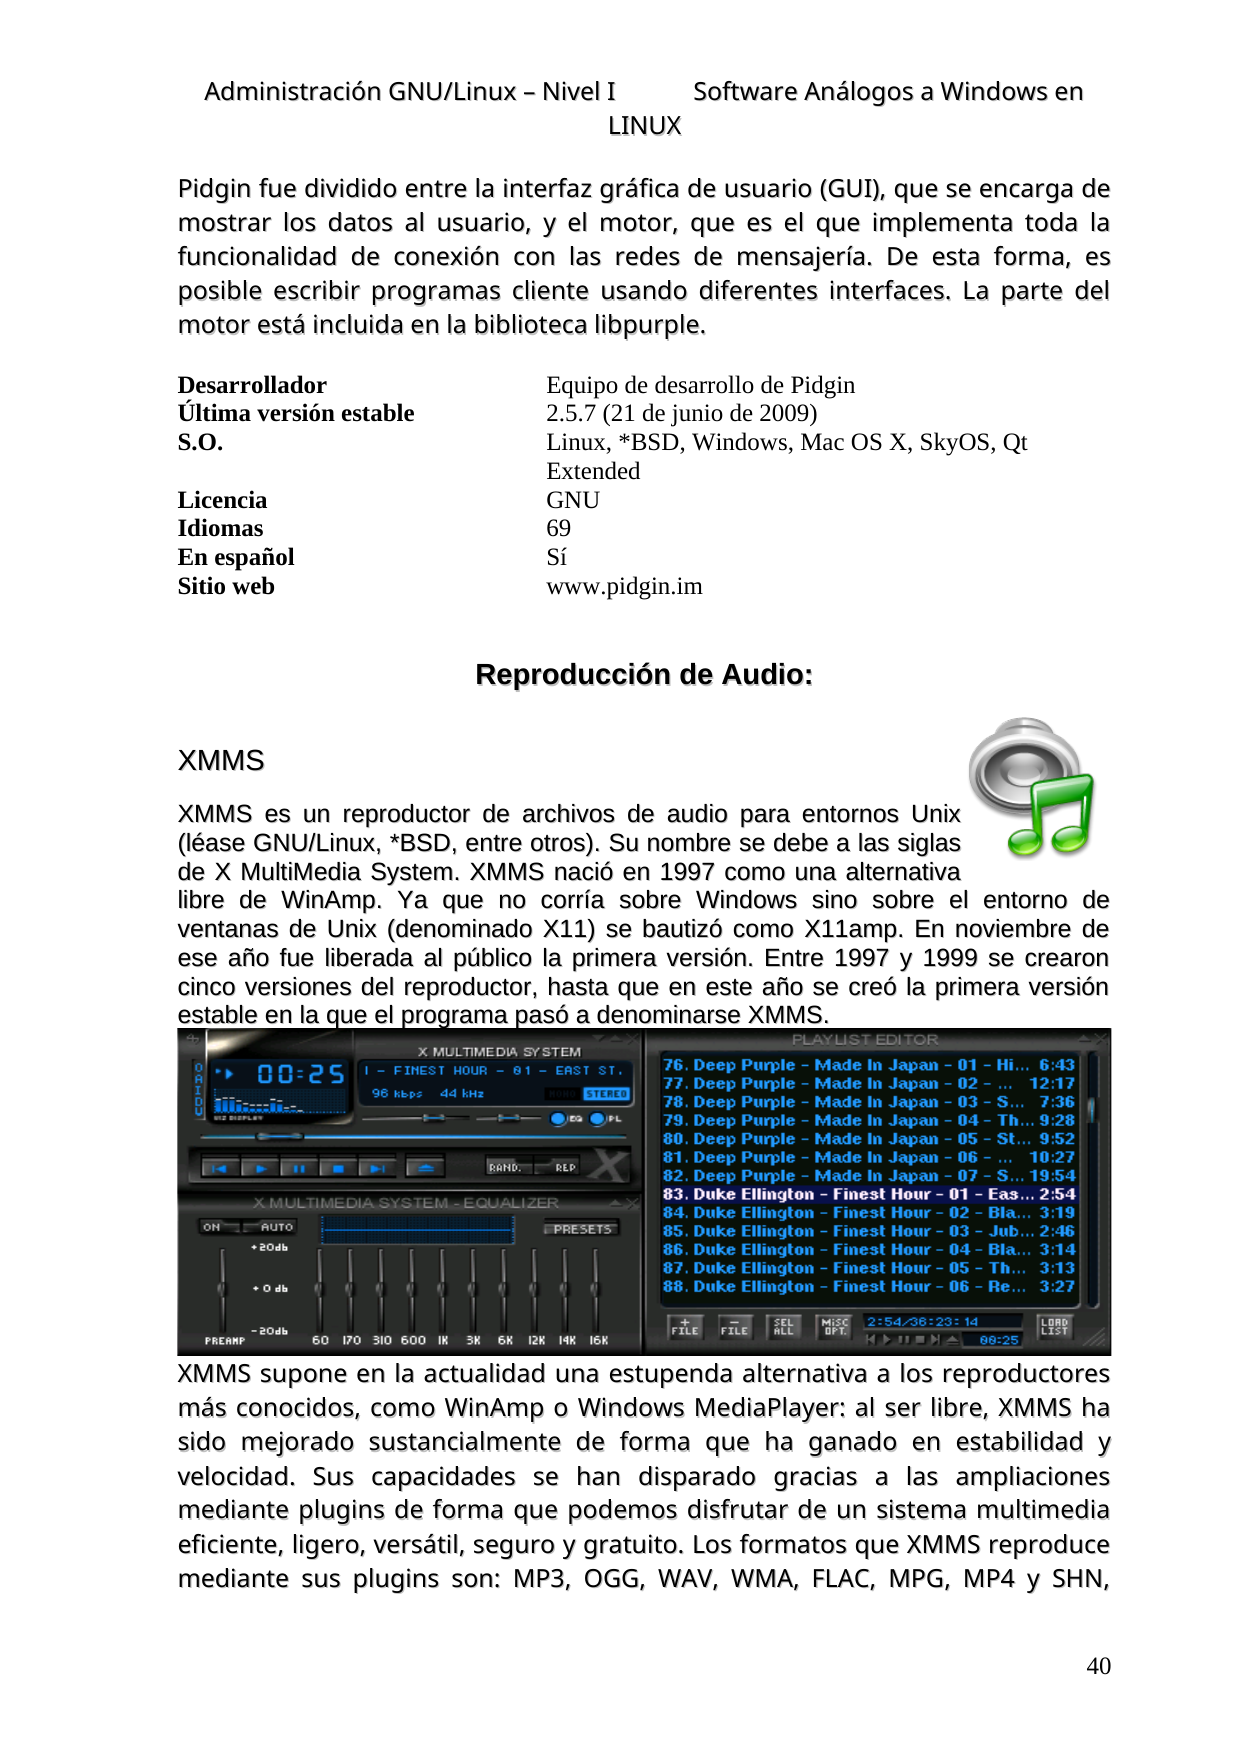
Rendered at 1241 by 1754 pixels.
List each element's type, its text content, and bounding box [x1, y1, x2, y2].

text Idiomas 69 [177, 513, 1112, 542]
picture [962, 717, 1099, 861]
text Última versión estable 2.5.7 (21 de junio de 2009) [177, 398, 1112, 427]
text Desarrollador Equipo de desarrollo de Pidgin [177, 370, 1112, 398]
text En español Sí [177, 542, 1112, 571]
text Licencia GNU [177, 485, 1112, 513]
text Pidgin fue dividido entre la interfaz gráfica de usuario (GUI), que se encarga de mostrar los datos al usuario, y el motor, que es el que implementa toda la funcionalidad de conexión con las redes de mensajería. De esta forma, es posible escribir programas cliente usando diferentes interfaces. La parte del motor está incluida en la biblioteca libpurple. [177, 171, 1112, 341]
text XMMS [177, 742, 962, 776]
text XMMS supone en la actualidad una estupenda alternativa a los reproductores más conocidos, como WinAmp o Windows MediaPlayer: al ser libre, XMMS ha sido mejorado sustancialmente de forma que ha ganado en estabilidad y velocidad. Sus capacidades se han disparado gracias a las ampliaciones mediante plugins de forma que podemos disfrutar de un sistema multimedia eficiente, ligero, versátil, seguro y gratuito. Los formatos que XMMS reproduce mediante sus plugins son: MP3, OGG, WAV, WMA, FLAC, MPG, MP4 y SHN, [177, 1356, 1112, 1594]
text Reproducción de Audio: [177, 657, 1112, 691]
picture [177, 1028, 1112, 1356]
text XMMS es un reproductor de archivos de audio para entornos Unix (léase GNU/Linux, *BSD, entre otros). Su nombre se debe a las siglas de X MultiMedia System. XMMS nació en 1997 como una alternativa libre de WinAmp. Ya que no corría sobre Windows sino sobre el entorno de ventanas de Unix (denominado X11) se bautizó como X11amp. En noviembre de ese año fue liberada al público la primera versión. Entre 1997 y 1999 se crearon cinco versiones del reproductor, hasta que en este año se creó la primera versión estable en la que el programa pasó a denominarse XMMS. [177, 799, 1112, 1028]
text [1099, 742, 1112, 776]
text S.O. Linux, *BSD, Windows, Mac OS X, SkyOS, Qt Extended [177, 427, 1112, 485]
text Sitio web www.pidgin.im [177, 571, 1112, 600]
